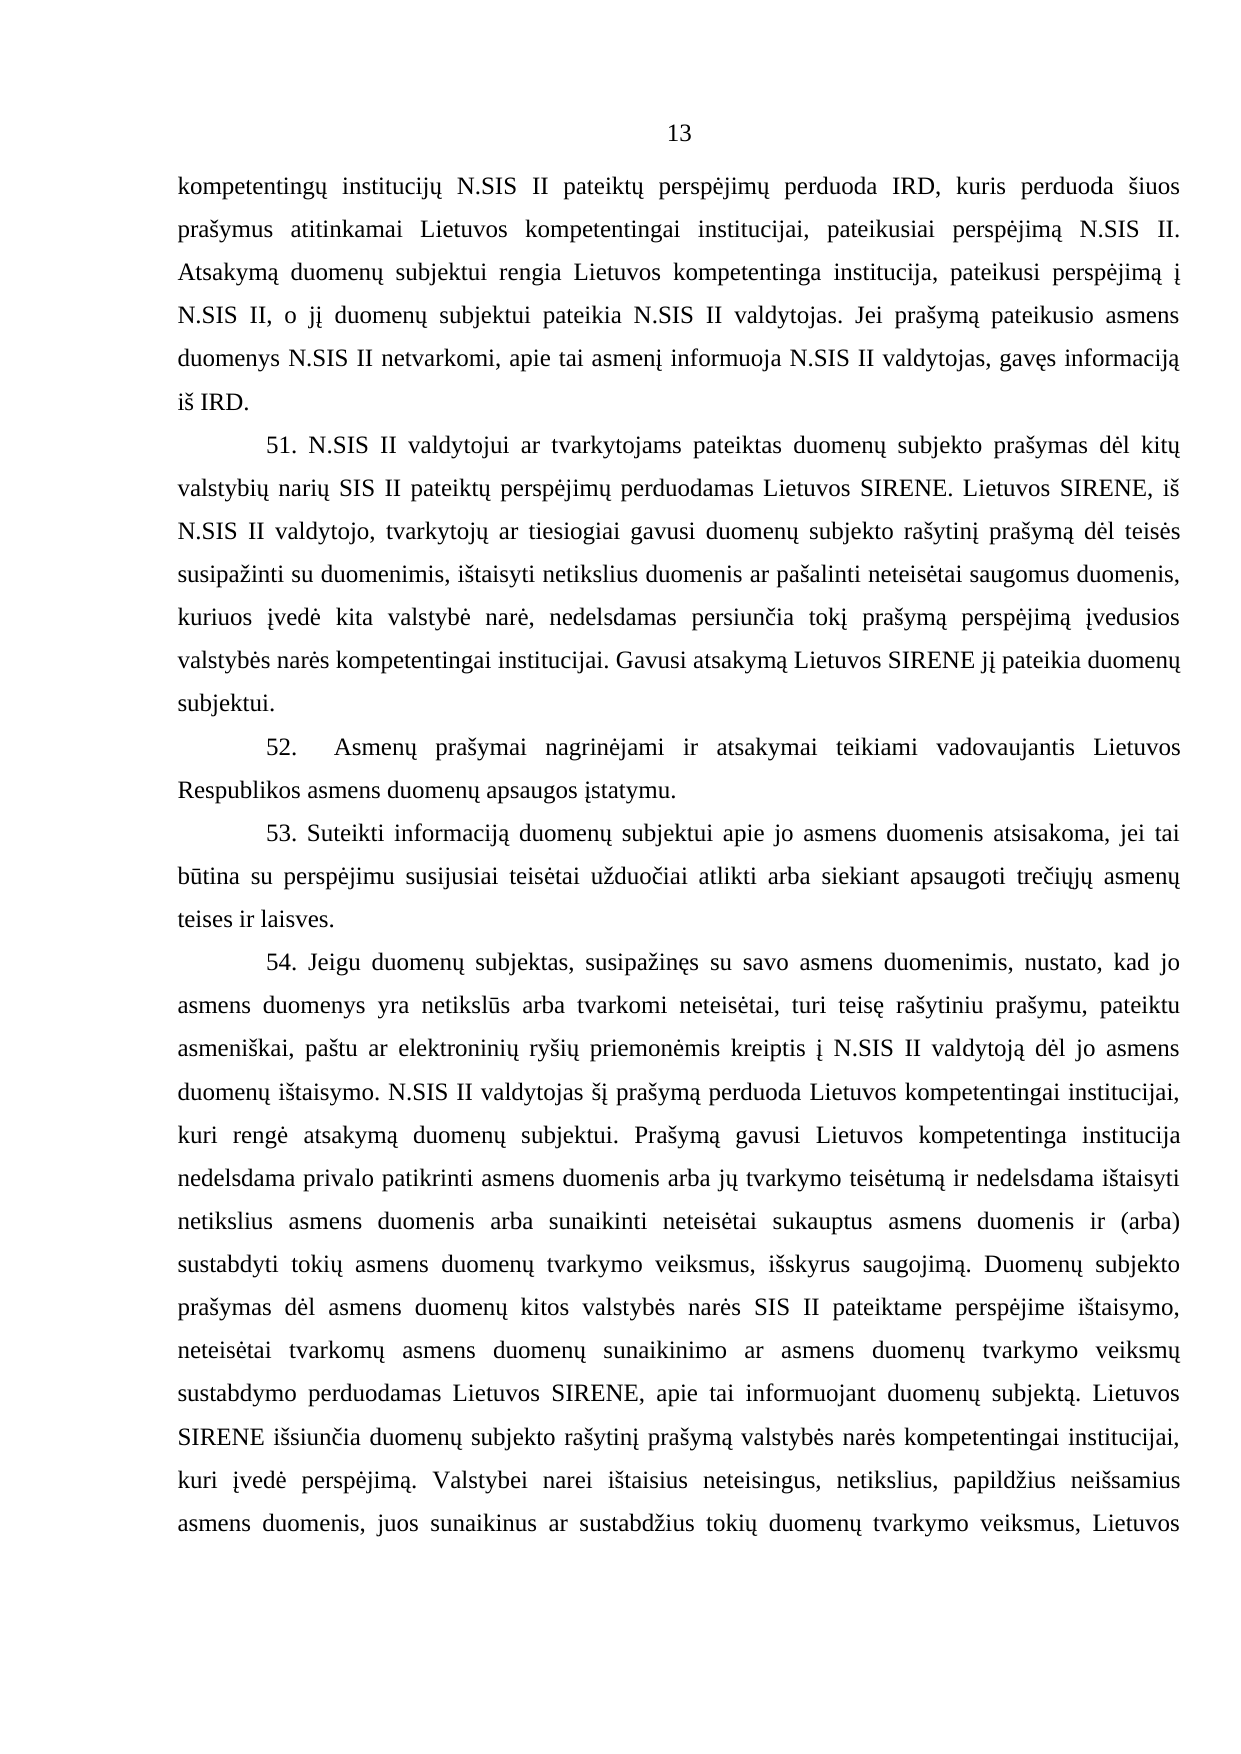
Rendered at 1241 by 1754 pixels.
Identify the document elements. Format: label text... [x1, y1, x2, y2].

text 53. Suteikti informaciją duomenų subjektui apie jo asmens duomenis atsisakoma, jei tai būtina su perspėjimu susijusiai teisėtai užduočiai atlikti arba siekiant apsaugoti trečiųjų asmenų teises ir laisves. [177, 818, 1181, 933]
text 52. Asmenų prašymai nagrinėjami ir atsakymai teikiami vadovaujantis Lietuvos Respublikos asmens duomenų apsaugos įstatymu. [177, 732, 1181, 803]
text kompetentingų institucijų N.SIS II pateiktų perspėjimų perduoda IRD, kuris perduoda šiuos prašymus atitinkamai Lietuvos kompetentingai institucijai, pateikusiai perspėjimą N.SIS II. Atsakymą duomenų subjektui rengia Lietuvos kompetentinga institucija, pateikusi perspėjimą į N.SIS II, o jį duomenų subjektui pateikia N.SIS II valdytojas. Jei prašymą pateikusio asmens duomenys N.SIS II netvarkomi, apie tai asmenį informuoja N.SIS II valdytojas, gavęs informaciją iš IRD. [177, 171, 1181, 415]
text 51. N.SIS II valdytojui ar tvarkytojams pateiktas duomenų subjekto prašymas dėl kitų valstybių narių SIS II pateiktų perspėjimų perduodamas Lietuvos SIRENE. Lietuvos SIRENE, iš N.SIS II valdytojo, tvarkytojų ar tiesiogiai gavusi duomenų subjekto rašytinį prašymą dėl teisės susipažinti su duomenimis, ištaisyti netikslius duomenis ar pašalinti neteisėtai saugomus duomenis, kuriuos įvedė kita valstybė narė, nedelsdamas persiunčia tokį prašymą perspėjimą įvedusios valstybės narės kompetentingai institucijai. Gavusi atsakymą Lietuvos SIRENE jį pateikia duomenų subjektui. [177, 430, 1181, 717]
text 54. Jeigu duomenų subjektas, susipažinęs su savo asmens duomenimis, nustato, kad jo asmens duomenys yra netikslūs arba tvarkomi neteisėtai, turi teisę rašytiniu prašymu, pateiktu asmeniškai, paštu ar elektroninių ryšių priemonėmis kreiptis į N.SIS II valdytoją dėl jo asmens duomenų ištaisymo. N.SIS II valdytojas šį prašymą perduoda Lietuvos kompetentingai institucijai, kuri rengė atsakymą duomenų subjektui. Prašymą gavusi Lietuvos kompetentinga institucija nedelsdama privalo patikrinti asmens duomenis arba jų tvarkymo teisėtumą ir nedelsdama ištaisyti netikslius asmens duomenis arba sunaikinti neteisėtai sukauptus asmens duomenis ir (arba) sustabdyti tokių asmens duomenų tvarkymo veiksmus, išskyrus saugojimą. Duomenų subjekto prašymas dėl asmens duomenų kitos valstybės narės SIS II pateiktame perspėjime ištaisymo, neteisėtai tvarkomų asmens duomenų sunaikinimo ar asmens duomenų tvarkymo veiksmų sustabdymo perduodamas Lietuvos SIRENE, apie tai informuojant duomenų subjektą. Lietuvos SIRENE išsiunčia duomenų subjekto rašytinį prašymą valstybės narės kompetentingai institucijai, kuri įvedė perspėjimą. Valstybei narei ištaisius neteisingus, netikslius, papildžius neišsamius asmens duomenis, juos sunaikinus ar sustabdžius tokių duomenų tvarkymo veiksmus, Lietuvos [177, 947, 1181, 1537]
